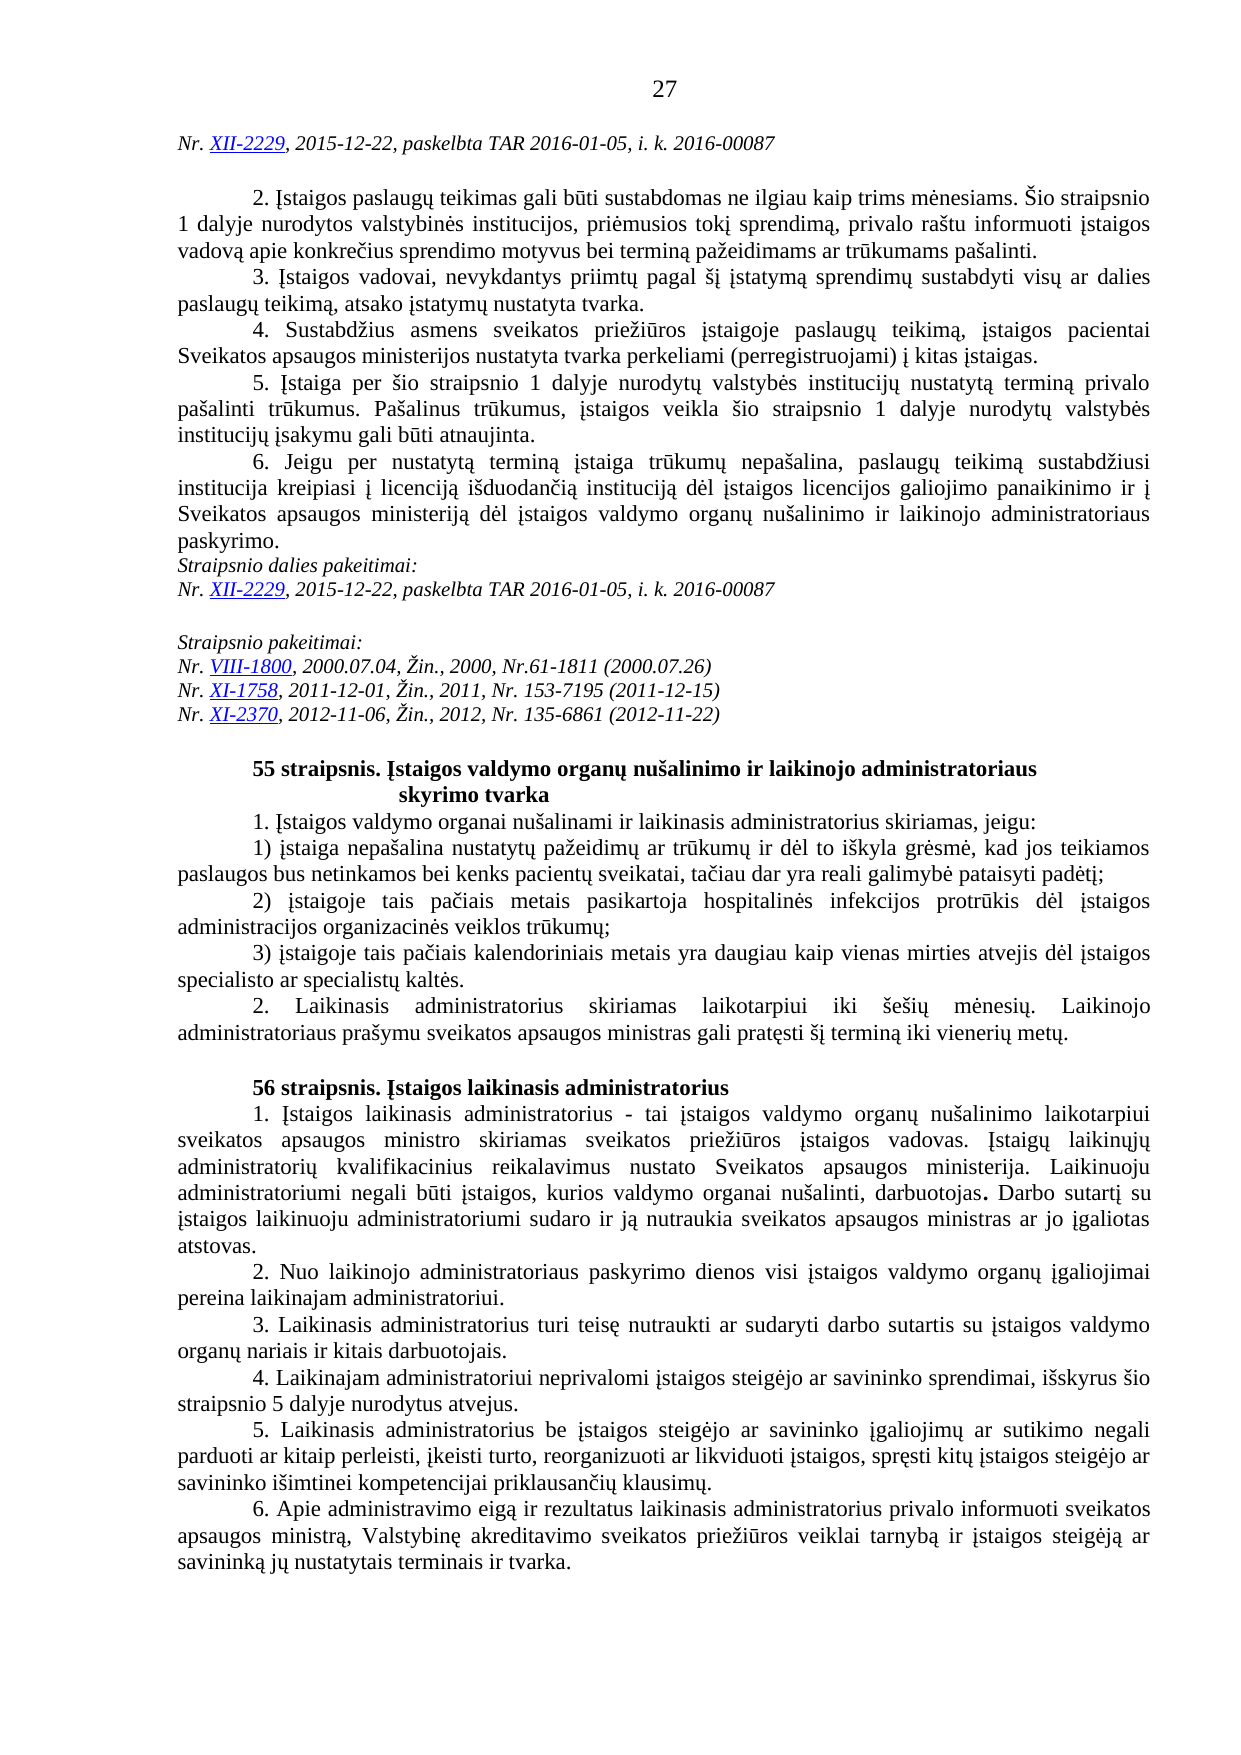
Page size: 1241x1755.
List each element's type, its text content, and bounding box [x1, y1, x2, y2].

text 3. Laikinasis administratorius turi teisę nutraukti ar sudaryti darbo sutartis su įstaigos valdymo organų nariais ir kitais darbuotojais. [177, 1311, 1152, 1363]
text Nr. XII-2229, 2015-12-22, paskelbta TAR 2016-01-05, i. k. 2016-00087 [177, 577, 1152, 601]
text 2) įstaigoje tais pačiais metais pasikartoja hospitalinės infekcijos protrūkis dėl įstaigos administracijos organizacinės veiklos trūkumų; [177, 887, 1152, 939]
text 6. Apie administravimo eigą ir rezultatus laikinasis administratorius privalo informuoti sveikatos apsaugos ministrą, Valstybinę akreditavimo sveikatos priežiūros veiklai tarnybą ir įstaigos steigėją ar savininką jų nustatytais terminais ir tvarka. [177, 1495, 1152, 1574]
text 1. Įstaigos laikinasis administratorius - tai įstaigos valdymo organų nušalinimo laikotarpiui sveikatos apsaugos ministro skiriamas sveikatos priežiūros įstaigos vadovas. Įstaigų laikinųjų administratorių kvalifikacinius reikalavimus nustato Sveikatos apsaugos ministerija. Laikinuoju administratoriumi negali būti įstaigos, kurios valdymo organai nušalinti, darbuotojas. Darbo sutartį su įstaigos laikinuoju administratoriumi sudaro ir ją nutraukia sveikatos apsaugos ministras ar jo įgaliotas atstovas. [177, 1100, 1152, 1258]
text Nr. VIII-1800, 2000.07.04, Žin., 2000, Nr.61-1811 (2000.07.26) [177, 654, 1152, 678]
text 6. Jeigu per nustatytą terminą įstaiga trūkumų nepašalina, paslaugų teikimą sustabdžiusi institucija kreipiasi į licenciją išduodančią instituciją dėl įstaigos licencijos galiojimo panaikinimo ir į Sveikatos apsaugos ministeriją dėl įstaigos valdymo organų nušalinimo ir laikinojo administratoriaus paskyrimo. [177, 448, 1152, 553]
text 3. Įstaigos vadovai, nevykdantys priimtų pagal šį įstatymą sprendimų sustabdyti visų ar dalies paslaugų teikimą, atsako įstatymų nustatyta tvarka. [177, 263, 1152, 316]
text 5. Laikinasis administratorius be įstaigos steigėjo ar savininko įgaliojimų ar sutikimo negali parduoti ar kitaip perleisti, įkeisti turto, reorganizuoti ar likviduoti įstaigos, spręsti kitų įstaigos steigėjo ar savininko išimtinei kompetencijai priklausančių klausimų. [177, 1416, 1152, 1495]
text 4. Laikinajam administratoriui neprivalomi įstaigos steigėjo ar savininko sprendimai, išskyrus šio straipsnio 5 dalyje nurodytus atvejus. [177, 1363, 1152, 1416]
text Straipsnio dalies pakeitimai: [177, 553, 1152, 577]
text Nr. XI-2370, 2012-11-06, Žin., 2012, Nr. 135-6861 (2012-11-22) [177, 702, 1152, 726]
text 5. Įstaiga per šio straipsnio 1 dalyje nurodytų valstybės institucijų nustatytą terminą privalo pašalinti trūkumus. Pašalinus trūkumus, įstaigos veikla šio straipsnio 1 dalyje nurodytų valstybės institucijų įsakymu gali būti atnaujinta. [177, 369, 1152, 448]
text 1) įstaiga nepašalina nustatytų pažeidimų ar trūkumų ir dėl to iškyla grėsmė, kad jos teikiamos paslaugos bus netinkamos bei kenks pacientų sveikatai, tačiau dar yra reali galimybė pataisyti padėtį; [177, 834, 1152, 887]
text skyrimo tvarka [399, 781, 1152, 808]
text 1. Įstaigos valdymo organai nušalinami ir laikinasis administratorius skiriamas, jeigu: [177, 808, 1152, 834]
text 3) įstaigoje tais pačiais kalendoriniais metais yra daugiau kaip vienas mirties atvejis dėl įstaigos specialisto ar specialistų kaltės. [177, 939, 1152, 992]
text Nr. XII-2229, 2015-12-22, paskelbta TAR 2016-01-05, i. k. 2016-00087 [177, 131, 1152, 155]
text 55 straipsnis. Įstaigos valdymo organų nušalinimo ir laikinojo administratoriaus [252, 755, 1152, 781]
text 2. Įstaigos paslaugų teikimas gali būti sustabdomas ne ilgiau kaip trims mėnesiams. Šio straipsnio 1 dalyje nurodytos valstybinės institucijos, priėmusios tokį sprendimą, privalo raštu informuoti įstaigos vadovą apie konkrečius sprendimo motyvus bei terminą pažeidimams ar trūkumams pašalinti. [177, 184, 1152, 263]
text Nr. XI-1758, 2011-12-01, Žin., 2011, Nr. 153-7195 (2011-12-15) [177, 678, 1152, 702]
text 56 straipsnis. Įstaigos laikinasis administratorius [177, 1074, 1152, 1100]
text 2. Laikinasis administratorius skiriamas laikotarpiui iki šešių mėnesių. Laikinojo administratoriaus prašymu sveikatos apsaugos ministras gali pratęsti šį terminą iki vienerių metų. [177, 992, 1152, 1045]
text 4. Sustabdžius asmens sveikatos priežiūros įstaigoje paslaugų teikimą, įstaigos pacientai Sveikatos apsaugos ministerijos nustatyta tvarka perkeliami (perregistruojami) į kitas įstaigas. [177, 316, 1152, 369]
text Straipsnio pakeitimai: [177, 630, 1152, 654]
text 2. Nuo laikinojo administratoriaus paskyrimo dienos visi įstaigos valdymo organų įgaliojimai pereina laikinajam administratoriui. [177, 1258, 1152, 1311]
